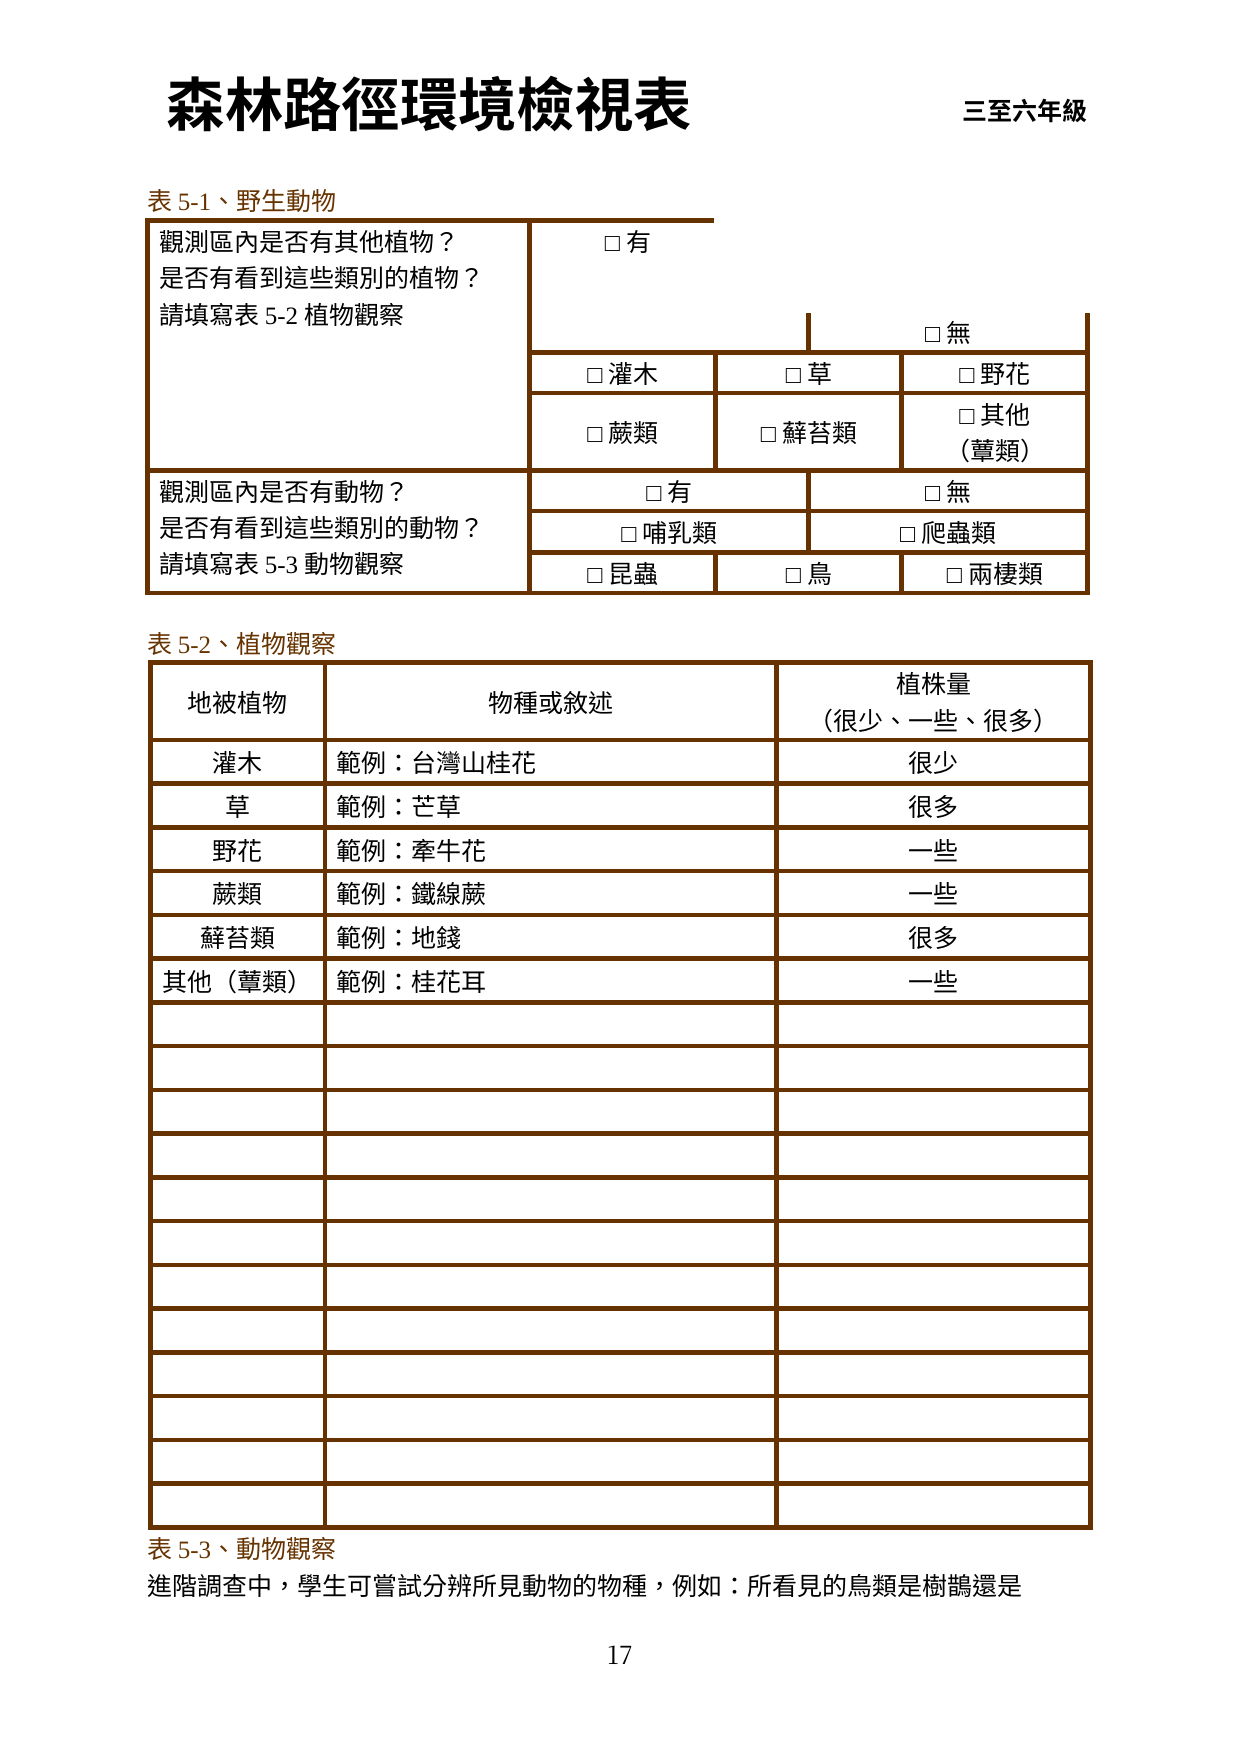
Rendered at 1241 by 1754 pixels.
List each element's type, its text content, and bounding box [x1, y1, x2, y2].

table_cell [153, 1381, 323, 1394]
table_cell □ 灌木 [532, 355, 713, 391]
table_cell [153, 1442, 323, 1481]
table_cell [779, 1398, 1088, 1437]
text 進階調查中，學生可嘗試分辨所見動物的物種，例如：所看見的鳥類是樹鵲還是 [148, 1566, 1092, 1602]
text 表5-1、野生動物 [148, 182, 714, 218]
table_cell [327, 1486, 774, 1525]
table_cell [779, 1442, 1088, 1481]
table_header □ 無 [811, 313, 1085, 350]
table_cell [779, 1381, 1088, 1394]
table_cell [327, 1381, 774, 1394]
table_cell [327, 1398, 774, 1437]
table_cell □ 蕨類 [532, 395, 713, 436]
table_cell □ 草 [718, 355, 899, 391]
table_cell [153, 1398, 323, 1437]
table_cell [779, 1486, 1088, 1525]
table_cell [153, 1486, 323, 1525]
table_header □ 有 [532, 223, 806, 350]
table_cell □ 蘚苔類 [718, 395, 899, 436]
table_header 觀測區內是否有其他植物？ 是否有看到這些類別的植物？ 請填寫表 5-2 植物觀察 [150, 223, 527, 436]
table_cell □ 其他 （蕈類） [904, 395, 1085, 436]
text 表5-3、動物觀察 [148, 1530, 1092, 1566]
table_cell [327, 1442, 774, 1481]
table_cell □ 野花 [904, 355, 1085, 391]
